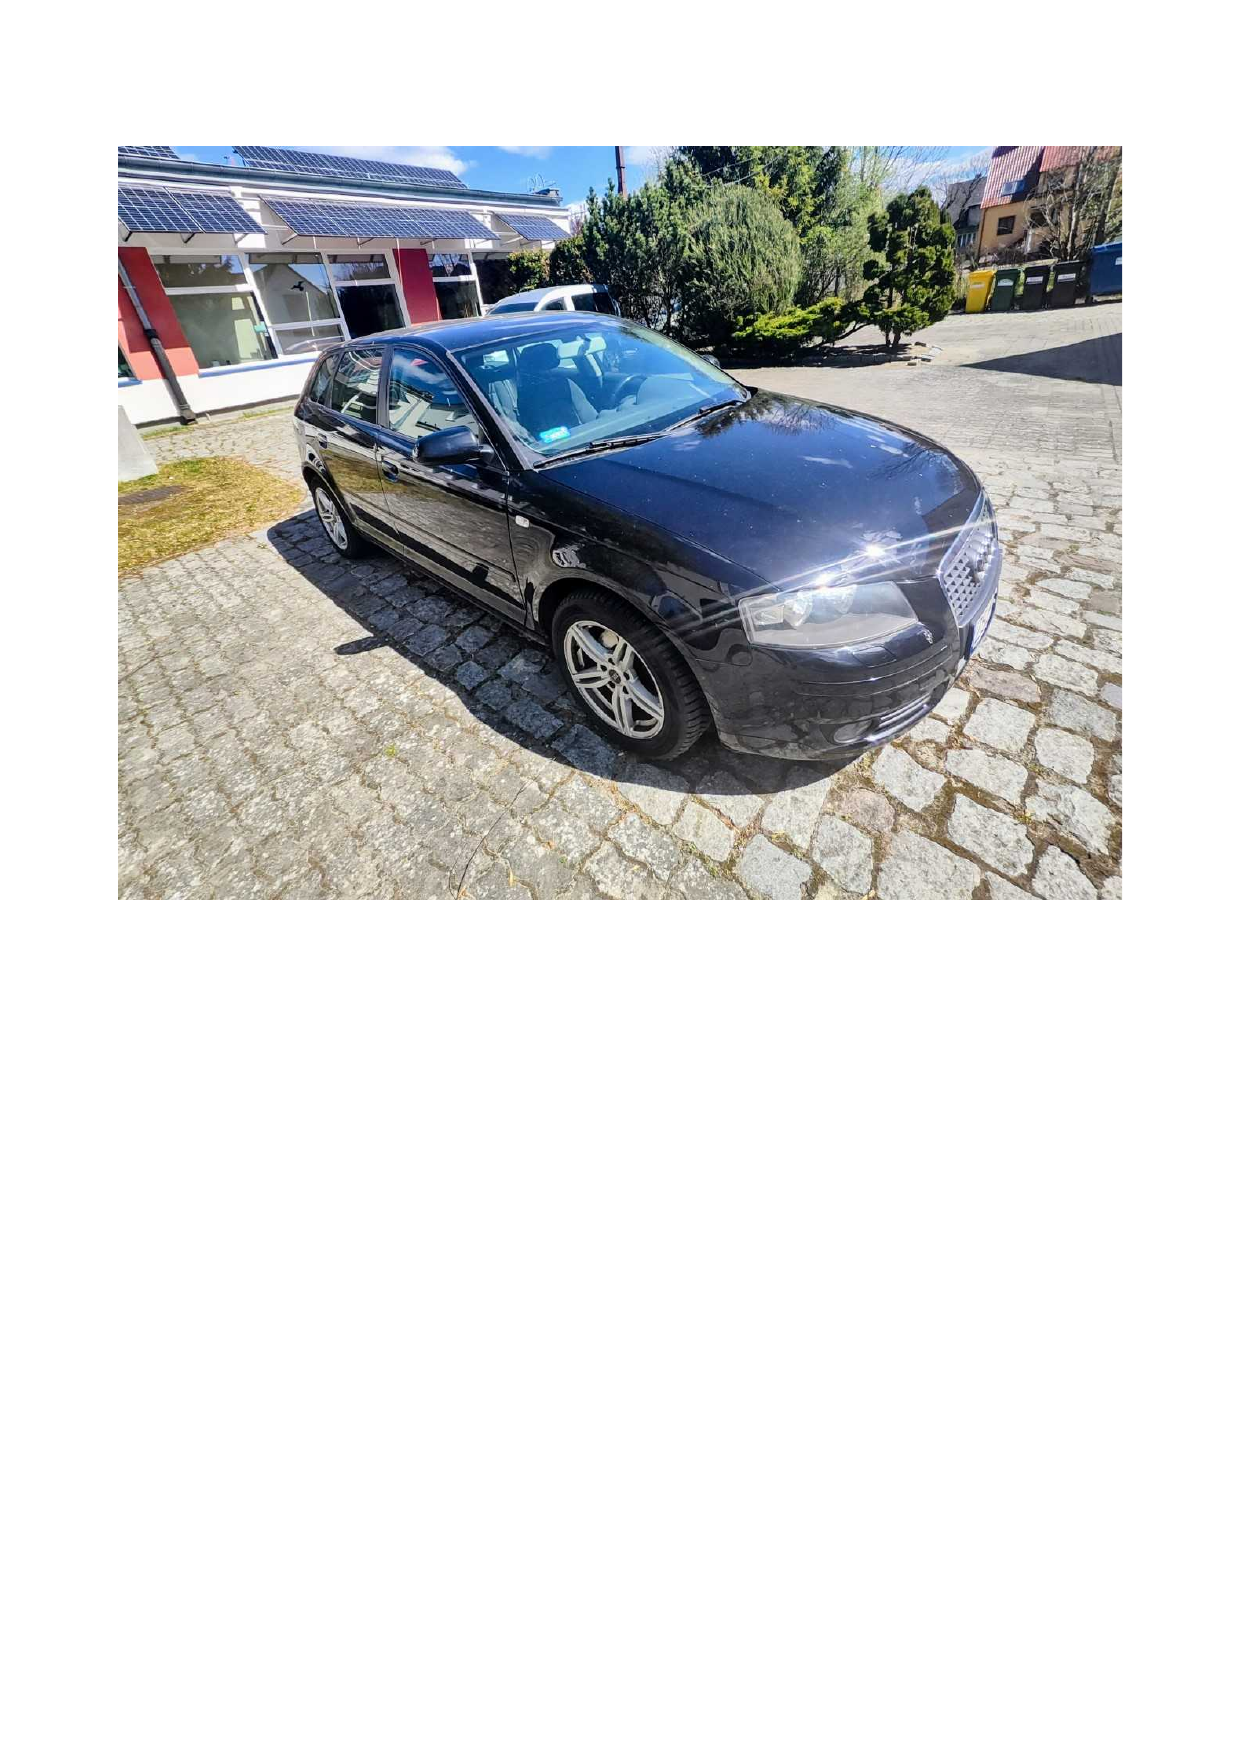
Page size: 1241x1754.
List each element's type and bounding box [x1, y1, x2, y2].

picture [118, 146, 1123, 900]
